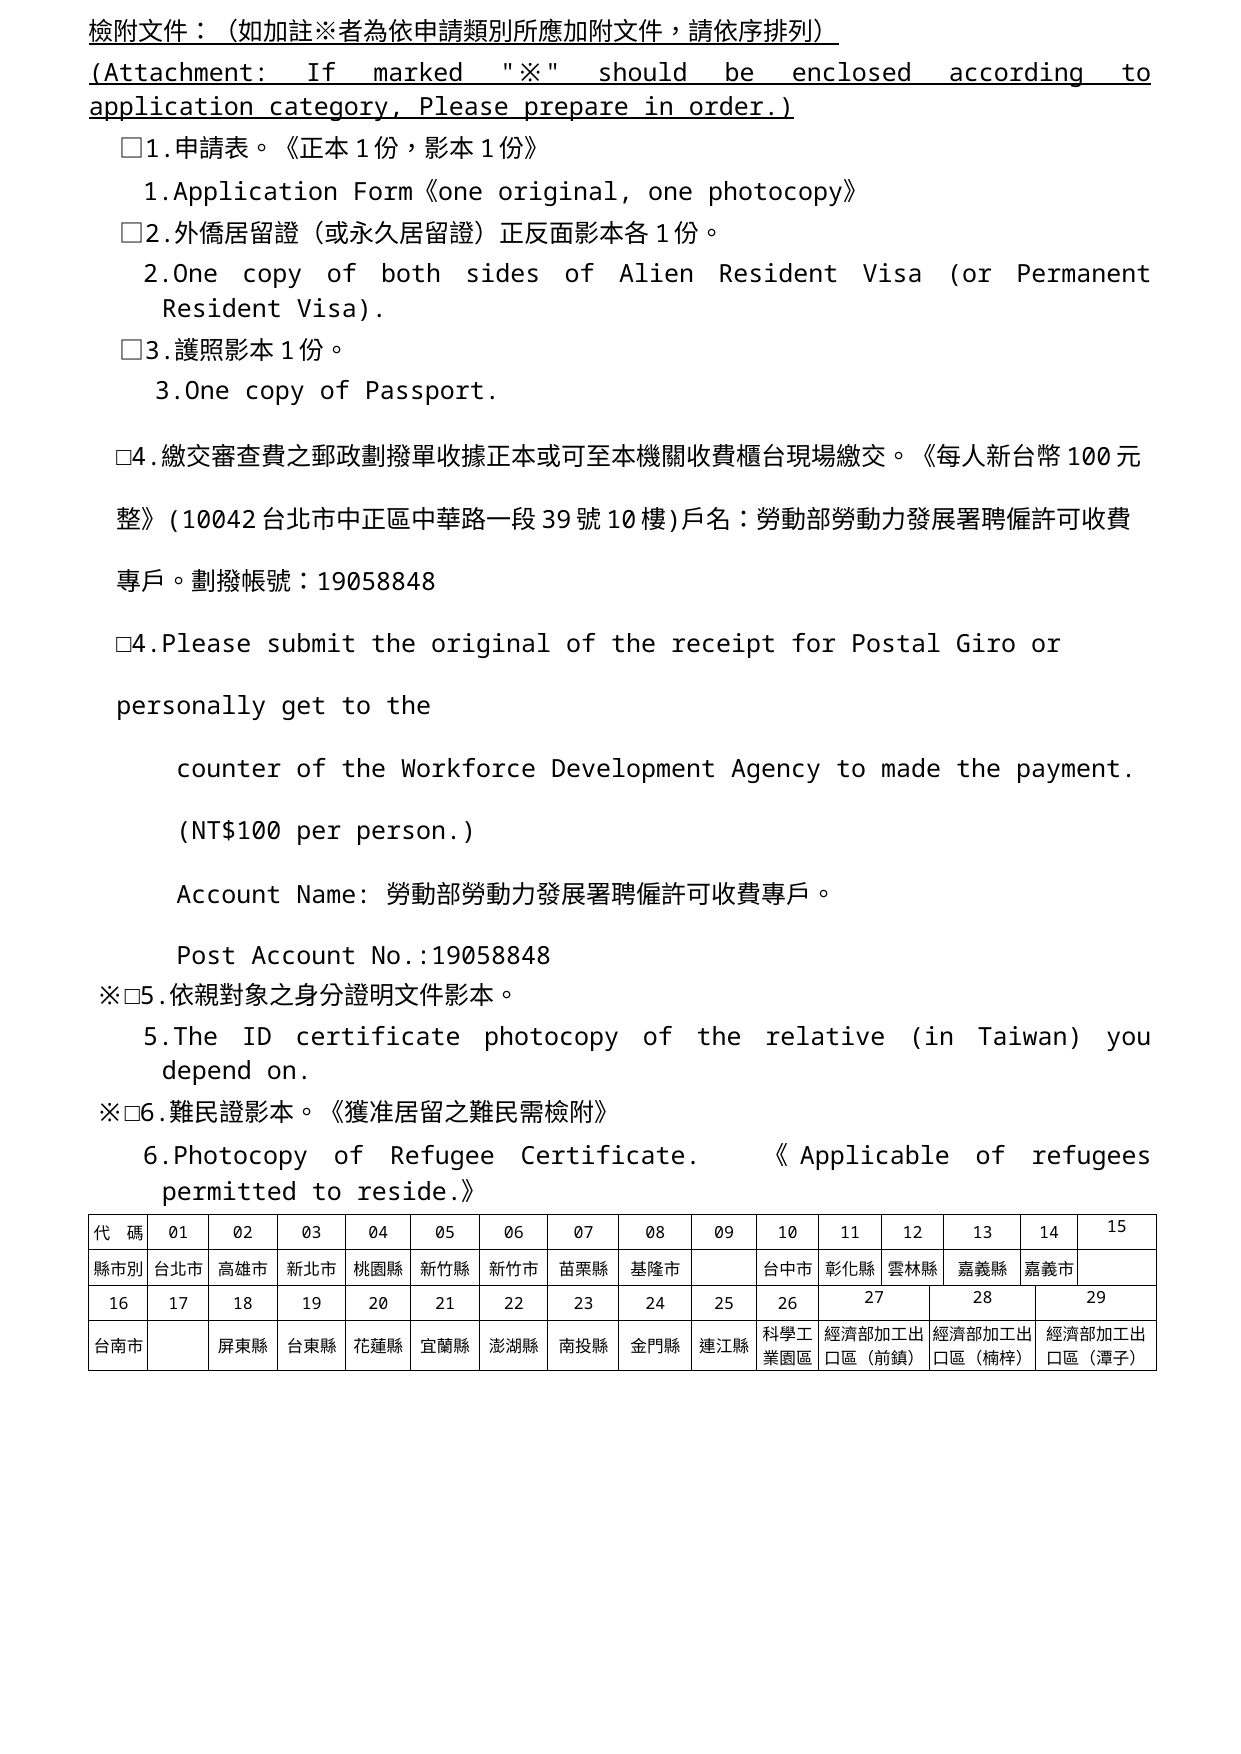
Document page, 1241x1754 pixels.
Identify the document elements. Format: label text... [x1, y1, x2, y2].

table_cell 南投縣 [548, 1321, 618, 1369]
table_cell 經濟部加工出口區（楠梓） [930, 1321, 1035, 1369]
table_cell [1078, 1250, 1156, 1285]
table_cell 16 [89, 1286, 147, 1320]
table_cell 宜蘭縣 [411, 1321, 479, 1369]
table_header 15 [1078, 1215, 1156, 1249]
text □2.外僑居留證（或永久居留證）正反面影本各1份。 [94, 214, 1152, 250]
table_cell 桃園縣 [346, 1250, 410, 1285]
table_cell [692, 1250, 756, 1285]
text ※□5.依親對象之身分證明文件影本。 [94, 976, 1152, 1012]
table_header 14 [1021, 1215, 1077, 1249]
table_cell 22 [480, 1286, 547, 1320]
table_header 01 [148, 1215, 208, 1249]
table_header 12 [882, 1215, 943, 1249]
table_cell 18 [209, 1286, 277, 1320]
table_cell 苗栗縣 [548, 1250, 618, 1285]
text 檢附文件：（如加註※者為依申請類別所應加附文件，請依序排列） [89, 12, 1152, 48]
table_header 11 [819, 1215, 881, 1249]
table_cell 科學工業園區 [757, 1321, 818, 1369]
text 6.Photocopy of Refugee Certificate. 《Applicable of refugees permitted to reside.》 [143, 1135, 1152, 1208]
table_cell 24 [619, 1286, 691, 1320]
table_cell [148, 1321, 208, 1369]
table_cell 澎湖縣 [480, 1321, 547, 1369]
table_header 06 [480, 1215, 547, 1249]
text 3.One copy of Passport. [94, 373, 1152, 407]
text counter of the Workforce Development Agency to made the payment. [116, 726, 1152, 788]
text (NT$100 per person.) [116, 788, 1152, 851]
table_cell 彰化縣 [819, 1250, 881, 1285]
table_header 03 [278, 1215, 345, 1249]
table_header 04 [346, 1215, 410, 1249]
text □3.護照影本1份。 [94, 331, 1152, 367]
table_header 02 [209, 1215, 277, 1249]
table_cell 金門縣 [619, 1321, 691, 1369]
table_cell 27 [819, 1286, 929, 1320]
table_cell 雲林縣 [882, 1250, 943, 1285]
text Account Name: 勞動部勞動力發展署聘僱許可收費專戶。 [116, 851, 1152, 913]
table_cell 19 [278, 1286, 345, 1320]
table_cell 屏東縣 [209, 1321, 277, 1369]
table_cell 台南市 [89, 1321, 147, 1369]
table_cell 經濟部加工出口區（前鎮） [819, 1321, 929, 1369]
table_header 08 [619, 1215, 691, 1249]
table_cell 26 [757, 1286, 818, 1320]
text Post Account No.:19058848 [116, 913, 1152, 976]
text 1.Application Form《one original, one photocopy》 [143, 171, 1152, 207]
table_cell 高雄市 [209, 1250, 277, 1285]
table_cell 基隆市 [619, 1250, 691, 1285]
table_cell 新竹市 [480, 1250, 547, 1285]
table_header 07 [548, 1215, 618, 1249]
table_cell 新北市 [278, 1250, 345, 1285]
table_header 代 碼 [89, 1215, 147, 1249]
table_cell 嘉義縣 [944, 1250, 1020, 1285]
table_cell 花蓮縣 [346, 1321, 410, 1369]
text □4.繳交審查費之郵政劃撥單收據正本或可至本機關收費櫃台現場繳交。《每人新台幣100元整》(10042台北市中正區中華路一段39號10樓)戶名：勞動部勞動力發展署聘僱許可收費專戶。劃撥帳號：19058848 [116, 413, 1152, 601]
text 5.The ID certificate photocopy of the relative (in Taiwan) you depend on. [143, 1018, 1152, 1086]
table_header 09 [692, 1215, 756, 1249]
text □4.Please submit the original of the receipt for Postal Giro or personally get to the [116, 601, 1152, 726]
table_cell 經濟部加工出口區（潭子） [1036, 1321, 1156, 1369]
text ※□6.難民證影本。《獲准居留之難民需檢附》 [94, 1093, 1152, 1129]
table_cell 縣市別 [89, 1250, 147, 1285]
table_cell 21 [411, 1286, 479, 1320]
table_cell 29 [1036, 1286, 1156, 1320]
table_cell 20 [346, 1286, 410, 1320]
table_header 05 [411, 1215, 479, 1249]
table_cell 台中市 [757, 1250, 818, 1285]
table_cell 25 [692, 1286, 756, 1320]
text □1.申請表。《正本1份，影本1份》 [94, 129, 1152, 165]
table_cell 嘉義市 [1021, 1250, 1077, 1285]
table_cell 台東縣 [278, 1321, 345, 1369]
table_cell 28 [930, 1286, 1035, 1320]
table_cell 連江縣 [692, 1321, 756, 1369]
table_header 10 [757, 1215, 818, 1249]
table_cell 新竹縣 [411, 1250, 479, 1285]
table_header 13 [944, 1215, 1020, 1249]
table_cell 23 [548, 1286, 618, 1320]
table_cell 台北市 [148, 1250, 208, 1285]
text 2.One copy of both sides of Alien Resident Visa (or Permanent Resident Visa). [143, 256, 1152, 324]
text (Attachment: If marked "※" should be enclosed according to application category, Please prepare in order.) [89, 54, 1152, 122]
table_cell 17 [148, 1286, 208, 1320]
